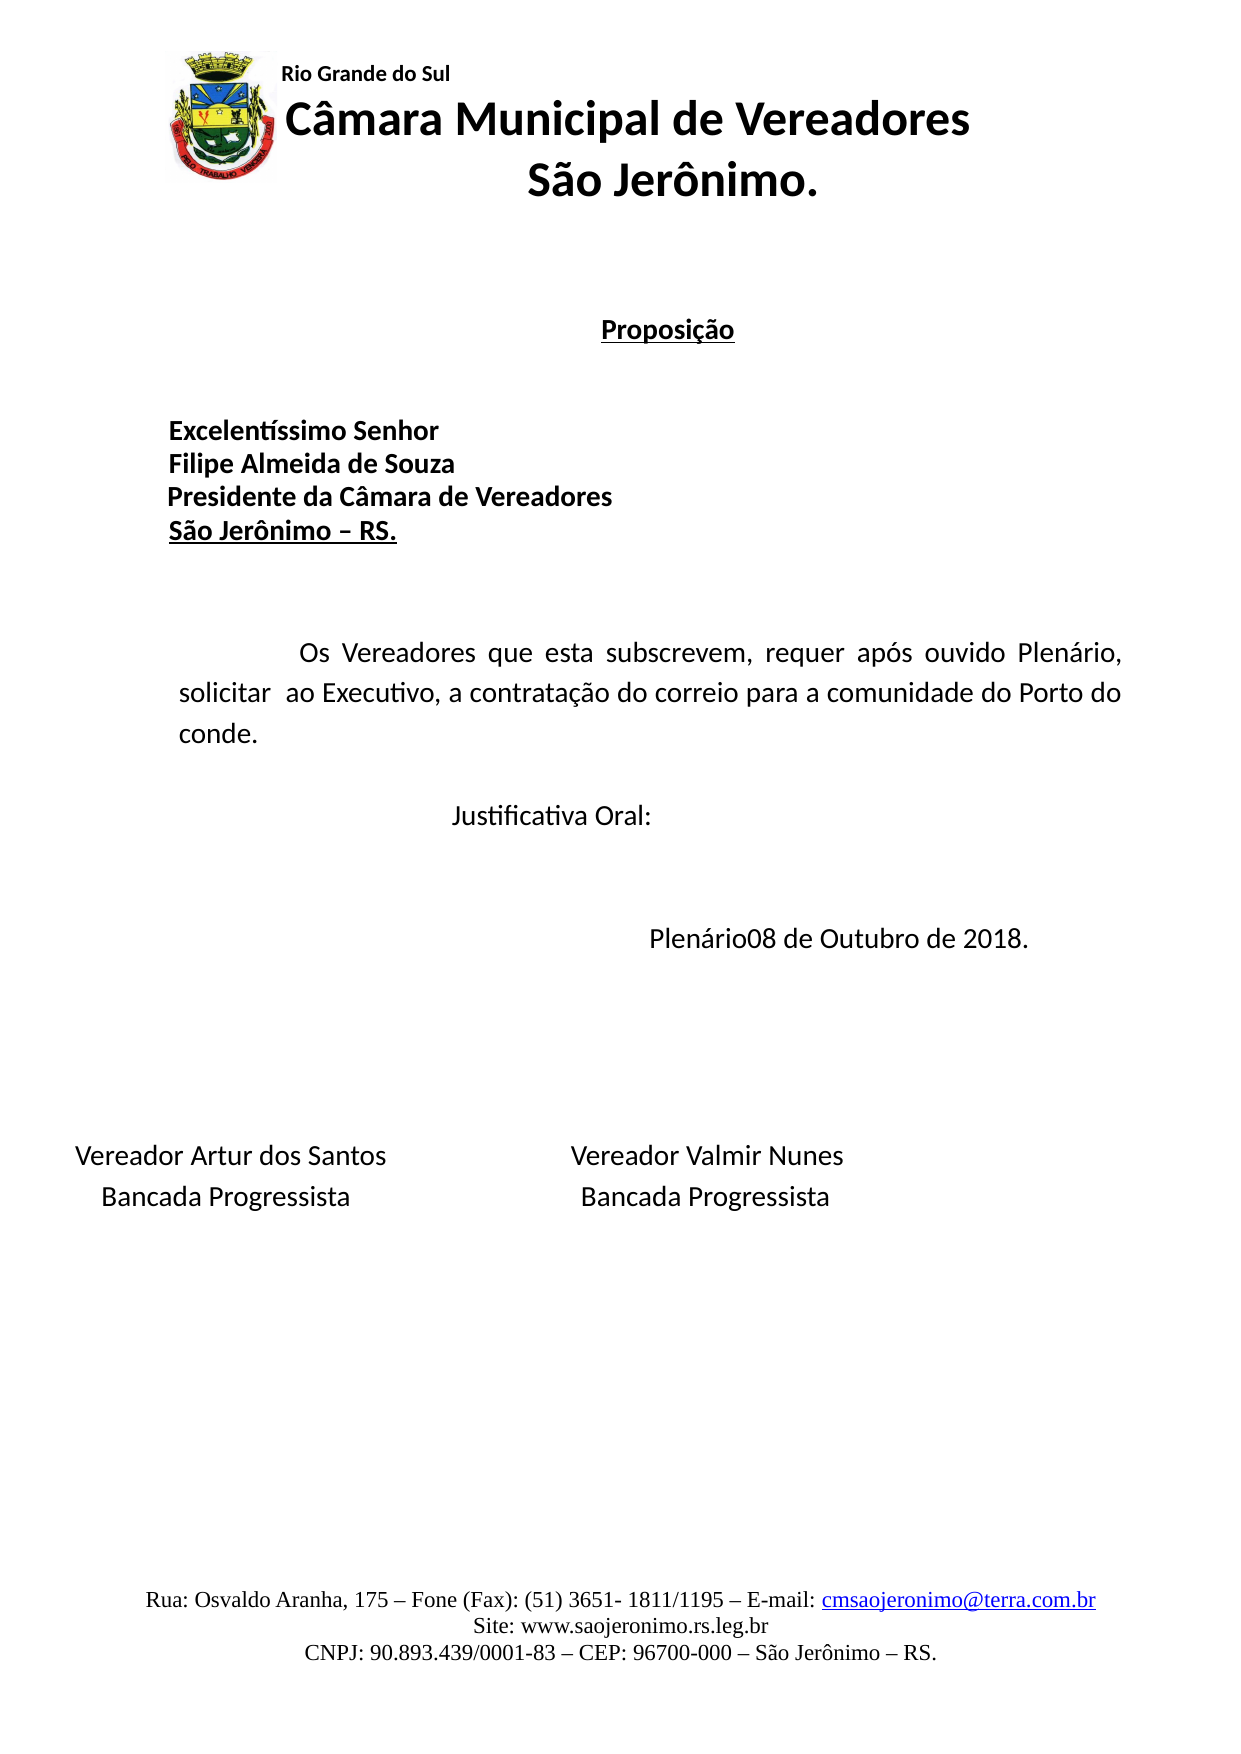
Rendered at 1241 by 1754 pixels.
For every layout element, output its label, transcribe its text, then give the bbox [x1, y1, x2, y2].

text Presidente da Câmara de Vereadores [75, 480, 1110, 513]
text Plenário08 de Outubro de 2018. [178, 920, 1123, 956]
text Vereador Artur dos Santos Vereador Valmir Nunes [75, 1137, 1123, 1173]
text Filipe Almeida de Souza [169, 447, 1110, 480]
text Justificativa Oral: [178, 797, 1123, 833]
text São Jerônimo – RS. [169, 513, 1110, 547]
subtitle Proposição [225, 311, 1110, 347]
text Bancada Progressista Bancada Progressista [75, 1178, 1166, 1214]
text Excelentíssimo Senhor [169, 413, 1110, 447]
text Os Vereadores que esta subscrevem, requer após ouvido Plenário, solicitar ao Executivo, a contratação do correio para a comunidade do Porto do conde. [178, 634, 1123, 751]
